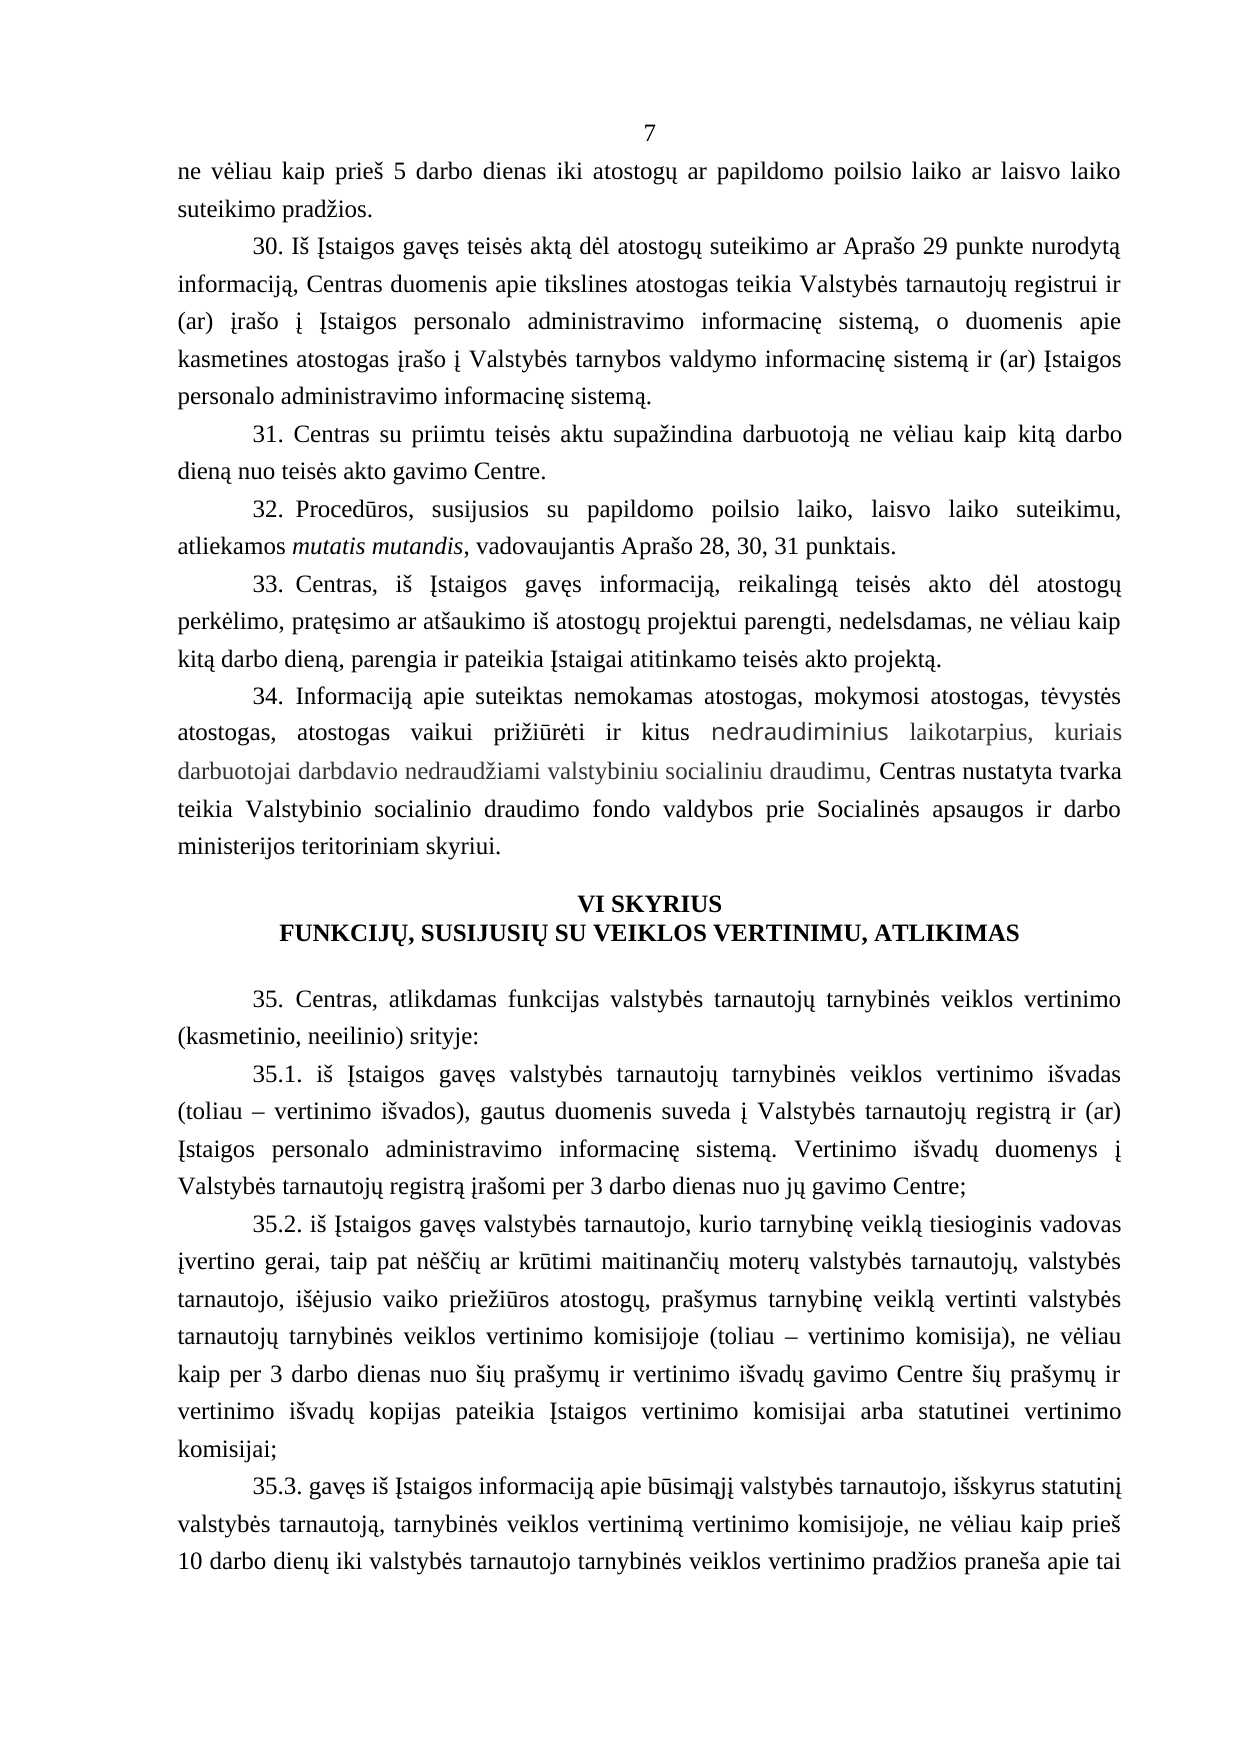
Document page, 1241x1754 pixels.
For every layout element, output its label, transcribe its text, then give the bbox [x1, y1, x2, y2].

text FUNKCIJŲ, SUSIJUSIŲ SU VEIKLOS VERTINIMU, ATLIKIMAS [177, 918, 1122, 946]
text 34. Informaciją apie suteiktas nemokamas atostogas, mokymosi atostogas, tėvystės atostogas, atostogas vaikui prižiūrėti ir kitus nedraudiminius laikotarpius, kuriais darbuotojai darbdavio nedraudžiami valstybiniu socialiniu draudimu, Centras nustatyta tvarka teikia Valstybinio socialinio draudimo fondo valdybos prie Socialinės apsaugos ir darbo ministerijos teritoriniam skyriui. [177, 673, 1122, 860]
text VI SKYRIUS [177, 889, 1122, 918]
text 35.2. iš Įstaigos gavęs valstybės tarnautojo, kurio tarnybinę veiklą tiesioginis vadovas įvertino gerai, taip pat nėščių ar krūtimi maitinančių moterų valstybės tarnautojų, valstybės tarnautojo, išėjusio vaiko priežiūros atostogų, prašymus tarnybinę veiklą vertinti valstybės tarnautojų tarnybinės veiklos vertinimo komisijoje (toliau – vertinimo komisija), ne vėliau kaip per 3 darbo dienas nuo šių prašymų ir vertinimo išvadų gavimo Centre šių prašymų ir vertinimo išvadų kopijas pateikia Įstaigos vertinimo komisijai arba statutinei vertinimo komisijai; [177, 1200, 1122, 1463]
text ne vėliau kaip prieš 5 darbo dienas iki atostogų ar papildomo poilsio laiko ar laisvo laiko suteikimo pradžios. [177, 148, 1122, 223]
text 32. Procedūros, susijusios su papildomo poilsio laiko, laisvo laiko suteikimu, atliekamos mutatis mutandis, vadovaujantis Aprašo 28, 30, 31 punktais. [177, 485, 1122, 560]
text 30. Iš Įstaigos gavęs teisės aktą dėl atostogų suteikimo ar Aprašo 29 punkte nurodytą informaciją, Centras duomenis apie tikslines atostogas teikia Valstybės tarnautojų registrui ir (ar) įrašo į Įstaigos personalo administravimo informacinę sistemą, o duomenis apie kasmetines atostogas įrašo į Valstybės tarnybos valdymo informacinę sistemą ir (ar) Įstaigos personalo administravimo informacinę sistemą. [177, 223, 1122, 410]
text 35.3. gavęs iš Įstaigos informaciją apie būsimąjį valstybės tarnautojo, išskyrus statutinį valstybės tarnautoją, tarnybinės veiklos vertinimą vertinimo komisijoje, ne vėliau kaip prieš 10 darbo dienų iki valstybės tarnautojo tarnybinės veiklos vertinimo pradžios praneša apie tai [177, 1463, 1122, 1575]
text 31. Centras su priimtu teisės aktu supažindina darbuotoją ne vėliau kaip kitą darbo dieną nuo teisės akto gavimo Centre. [177, 410, 1122, 485]
text 33. Centras, iš Įstaigos gavęs informaciją, reikalingą teisės akto dėl atostogų perkėlimo, pratęsimo ar atšaukimo iš atostogų projektui parengti, nedelsdamas, ne vėliau kaip kitą darbo dieną, parengia ir pateikia Įstaigai atitinkamo teisės akto projektą. [177, 560, 1122, 673]
text 35.1. iš Įstaigos gavęs valstybės tarnautojų tarnybinės veiklos vertinimo išvadas (toliau – vertinimo išvados), gautus duomenis suveda į Valstybės tarnautojų registrą ir (ar) Įstaigos personalo administravimo informacinę sistemą. Vertinimo išvadų duomenys į Valstybės tarnautojų registrą įrašomi per 3 darbo dienas nuo jų gavimo Centre; [177, 1050, 1122, 1200]
text 35. Centras, atlikdamas funkcijas valstybės tarnautojų tarnybinės veiklos vertinimo (kasmetinio, neeilinio) srityje: [177, 975, 1122, 1050]
